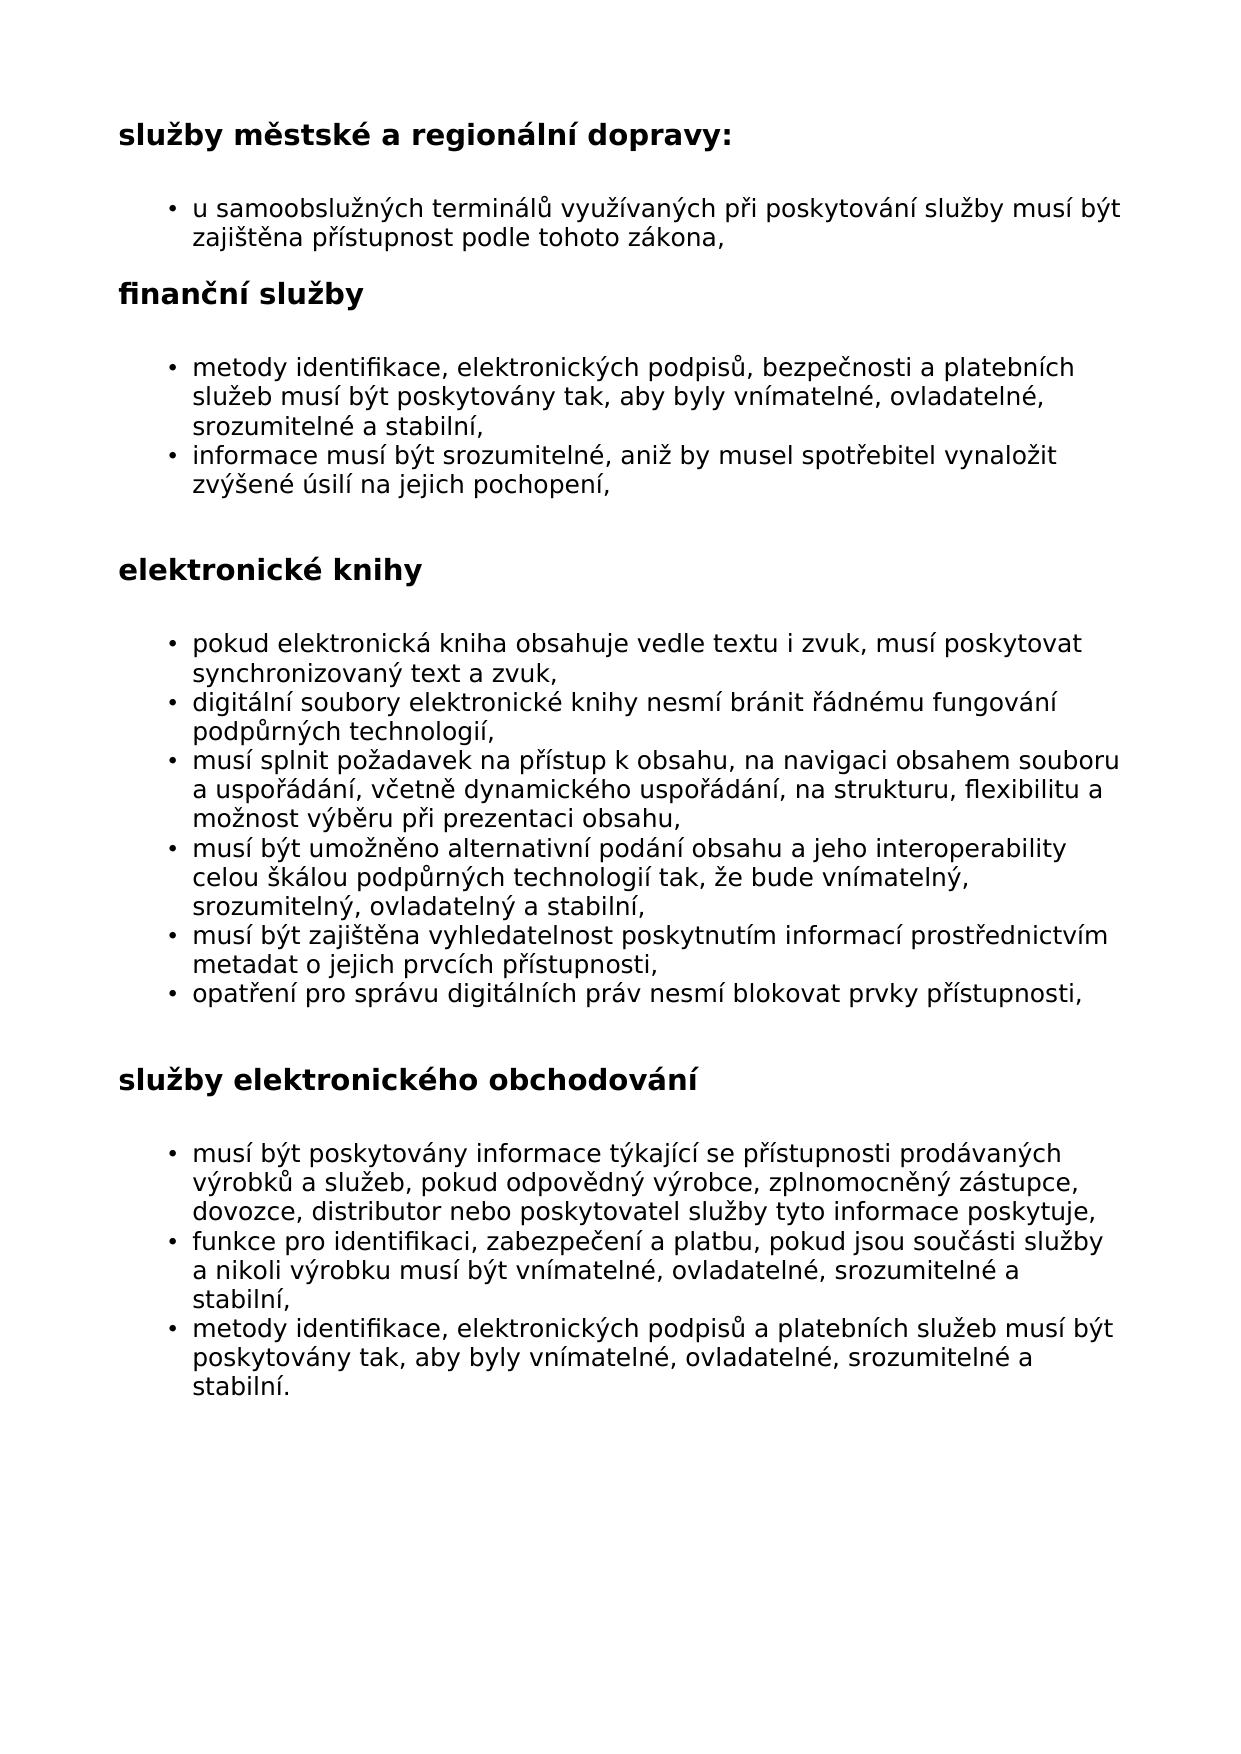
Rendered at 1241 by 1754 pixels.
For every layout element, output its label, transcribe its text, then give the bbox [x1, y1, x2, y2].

list u samoobslužných terminálů využívaných při poskytování služby musí být zajištěna přístupnost podle tohoto zákona, [177, 194, 1122, 252]
list musí být zajištěna vyhledatelnost poskytnutím informací prostřednictvím metadat o jejich prvcích přístupnosti, [177, 921, 1122, 979]
subtitle služby elektronického obchodování [118, 1063, 1122, 1097]
list informace musí být srozumitelné, aniž by musel spotřebitel vynaložit zvýšené úsilí na jejich pochopení, [177, 441, 1122, 499]
list musí být umožněno alternativní podání obsahu a jeho interoperability celou škálou podpůrných technologií tak, že bude vnímatelný, srozumitelný, ovladatelný a stabilní, [177, 834, 1122, 921]
list opatření pro správu digitálních práv nesmí blokovat prvky přístupnosti, [177, 979, 1122, 1009]
subtitle finanční služby [118, 277, 1122, 311]
subtitle služby městské a regionální dopravy: [118, 118, 1122, 152]
list musí být poskytovány informace týkající se přístupnosti prodávaných výrobků a služeb, pokud odpovědný výrobce, zplnomocněný zástupce, dovozce, distributor nebo poskytovatel služby tyto informace poskytuje, [177, 1139, 1122, 1227]
list digitální soubory elektronické knihy nesmí bránit řádnému fungování podpůrných technologií, [177, 688, 1122, 746]
list pokud elektronická kniha obsahuje vedle textu i zvuk, musí poskytovat synchronizovaný text a zvuk, [177, 629, 1122, 688]
list funkce pro identifikaci, zabezpečení a platbu, pokud jsou součásti služby a nikoli výrobku musí být vnímatelné, ovladatelné, srozumitelné a stabilní, [177, 1227, 1122, 1314]
list musí splnit požadavek na přístup k obsahu, na navigaci obsahem souboru a uspořádání, včetně dynamického uspořádání, na strukturu, flexibilitu a možnost výběru při prezentaci obsahu, [177, 746, 1122, 834]
list metody identifikace, elektronických podpisů, bezpečnosti a platebních služeb musí být poskytovány tak, aby byly vnímatelné, ovladatelné, srozumitelné a stabilní, [177, 353, 1122, 441]
list metody identifikace, elektronických podpisů a platebních služeb musí být poskytovány tak, aby byly vnímatelné, ovladatelné, srozumitelné a stabilní. [177, 1314, 1122, 1402]
subtitle elektronické knihy [118, 554, 1122, 588]
